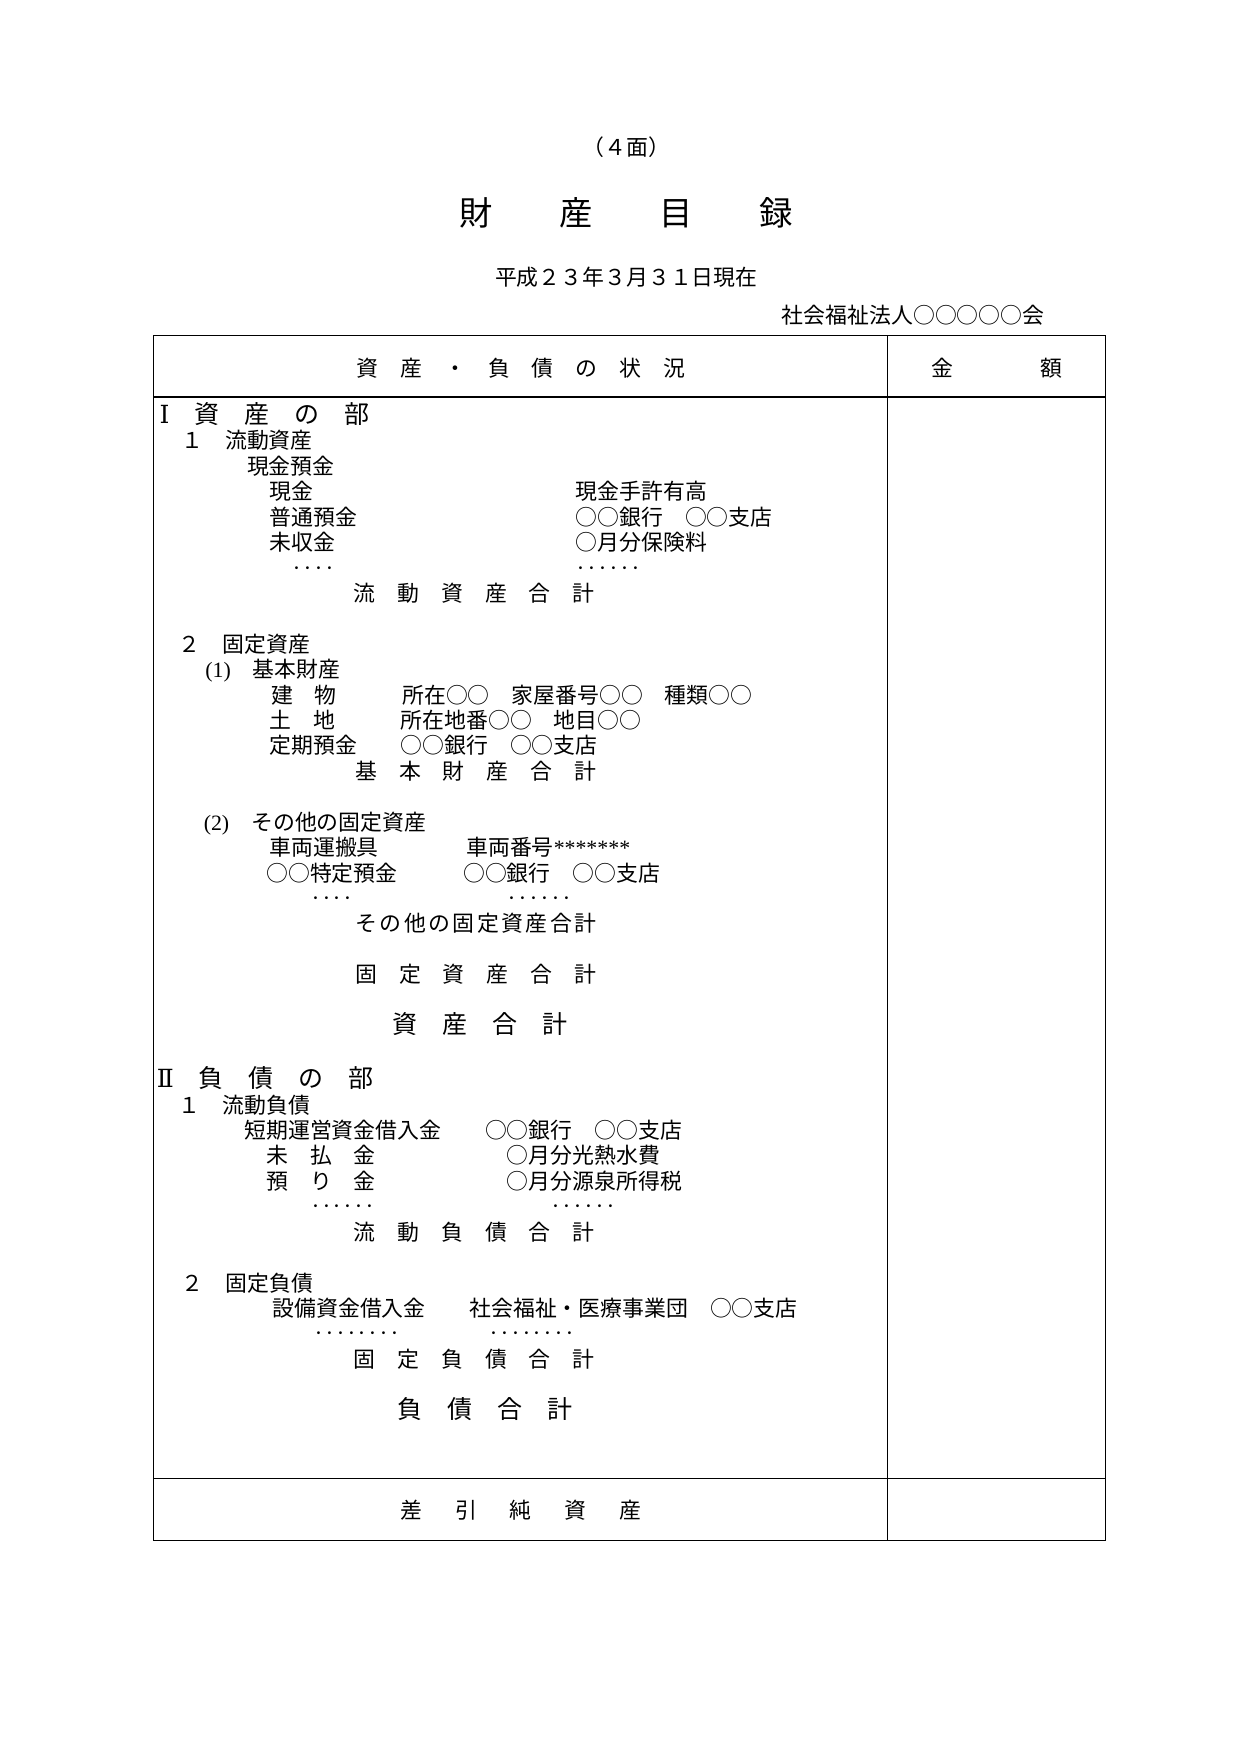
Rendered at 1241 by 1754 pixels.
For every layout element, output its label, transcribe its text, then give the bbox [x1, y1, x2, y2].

table_cell [888, 398, 1105, 1478]
text （４面） [153, 130, 1098, 162]
table_cell Ⅰ 資 産 の 部 １ 流動資産 現金預金 現金 現金手許有高 普通預金 ○○銀行 ○○支店 未収金 ○月分保険料 ‥‥ ‥‥‥ 流 動 資 産 合 計 ２ 固定資産 (1) 基本財産 建 物 所在○○ 家屋番号○○ 種類○○ 土 地 所在地番○○ 地目○○ 定期預金 ○○銀行 ○○支店 基 本 財 産 合 計 (2) その他の固定資産 車両運搬具 車両番号******* ○○特定預金 ○○銀行 ○○支店 ‥‥ ‥‥‥ その他の固定資産合計 固 定 資 産 合 計 資 産 合 計 Ⅱ 負 債 の 部 １ 流動負債 短期運営資金借入金 ○○銀行 ○○支店 未 払 金 ○月分光熱水費 預 り 金 ○月分源泉所得税 ‥‥‥ ‥‥‥ 流 動 負 債 合 計 ２ 固定負債 設備資金借入金 社会福祉・医療事業団 ○○支店 ‥‥‥‥ ‥‥‥‥ 固 定 負 債 合 計 負 債 合 計 [154, 398, 887, 1478]
text 社会福祉法人○○○○○会 [153, 298, 1098, 329]
text 財 産 目 録 [153, 187, 1098, 235]
table_cell [888, 1479, 1105, 1540]
table_header 資 産 ・ 負 債 の 状 況 [154, 336, 887, 396]
text 平成２３年３月３１日現在 [153, 260, 1098, 292]
table_cell 差 引 純 資 産 [154, 1479, 887, 1540]
table_header 金 額 [888, 336, 1105, 396]
